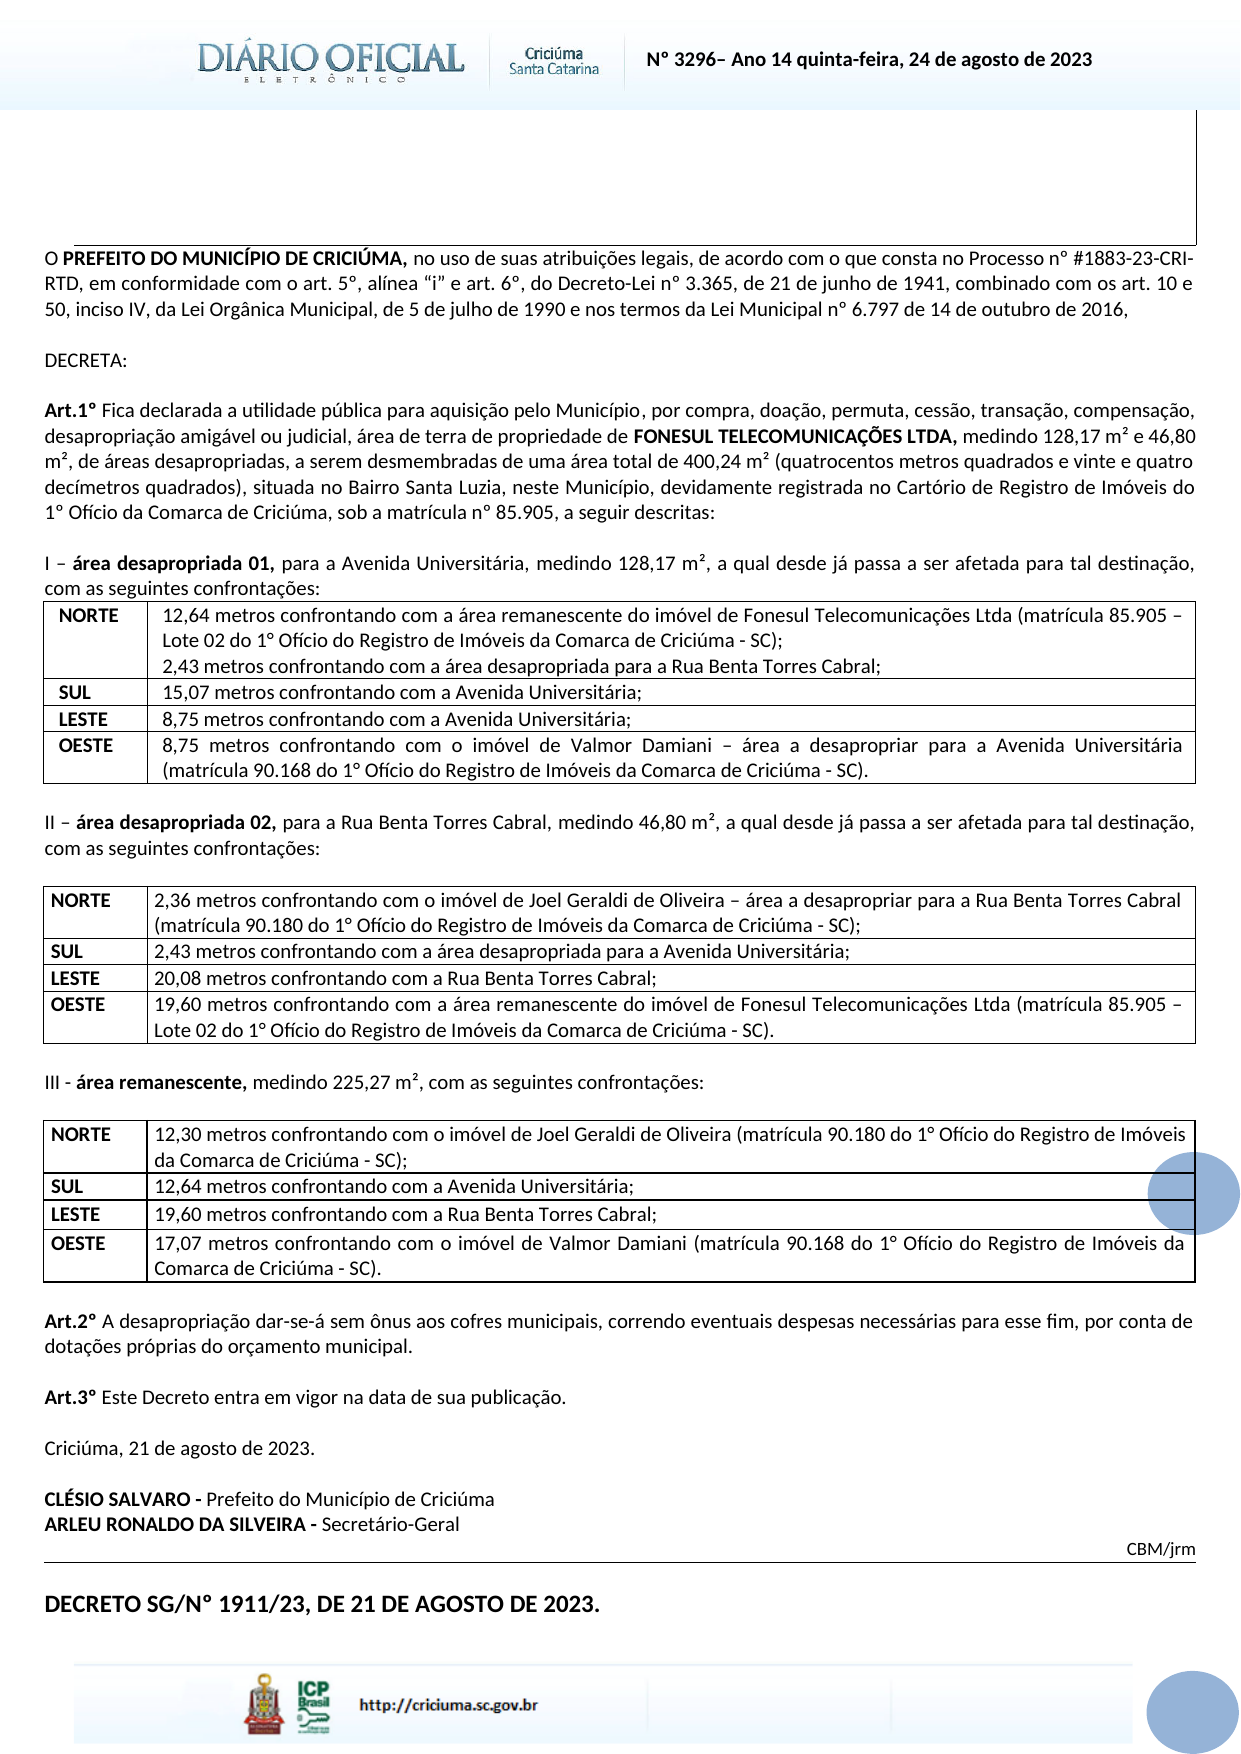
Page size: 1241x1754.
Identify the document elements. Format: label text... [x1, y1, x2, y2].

table_header 12,64 metros confrontando com a área remanescente do imóvel de Fonesul Telecomunicações Ltda (matrícula 85.905 – Lote 02 do 1° Ofício do Registro de Imóveis da Comarca de Criciúma - SC); 2,43 metros confrontando com a área desapropriada para a Rua Benta Torres Cabral; [148, 602, 1195, 678]
table_cell LESTE [44, 965, 147, 991]
text CLÉSIO SALVARO - Prefeito do Município de Criciúma [44, 1486, 1196, 1511]
text ARLEU RONALDO DA SILVEIRA - Secretário-Geral [44, 1511, 1196, 1537]
table_cell LESTE [44, 1201, 146, 1229]
table_cell 15,07 metros confrontando com a Avenida Universitária; [148, 679, 1195, 705]
table_cell SUL [44, 939, 147, 964]
table_cell 8,75 metros confrontando com a Avenida Universitária; [148, 706, 1195, 731]
text DECRETO SG/Nº 1911/23, DE 21 DE AGOSTO DE 2023. [44, 1588, 1196, 1619]
table_cell OESTE [44, 992, 147, 1042]
table_cell LESTE [44, 706, 147, 731]
text O PREFEITO DO MUNICÍPIO DE CRICIÚMA, no uso de suas atribuições legais, de acordo com o que consta no Processo nº #1883-23-CRI-RTD, em conformidade com o art. 5º, alínea “i” e art. 6º, do Decreto-Lei nº 3.365, de 21 de junho de 1941, combinado com os art. 10 e 50, inciso IV, da Lei Orgânica Municipal, de 5 de julho de 1990 e nos termos da Lei Municipal nº 6.797 de 14 de outubro de 2016, [44, 245, 1196, 321]
text Criciúma, 21 de agosto de 2023. [44, 1435, 1196, 1461]
table_cell SUL [44, 1174, 146, 1199]
table_header 2,36 metros confrontando com o imóvel de Joel Geraldi de Oliveira – área a desapropriar para a Rua Benta Torres Cabral (matrícula 90.180 do 1° Ofício do Registro de Imóveis da Comarca de Criciúma - SC); [148, 887, 1195, 938]
text CBM/jrm [44, 1537, 1196, 1562]
table_cell 17,07 metros confrontando com o imóvel de Valmor Damiani (matrícula 90.168 do 1° Ofício do Registro de Imóveis da Comarca de Criciúma - SC). [148, 1230, 1194, 1281]
text I – área desapropriada 01, para a Avenida Universitária, medindo 128,17 m², a qual desde já passa a ser afetada para tal destinação, com as seguintes confrontações: [44, 550, 1196, 601]
table_header NORTE [44, 602, 147, 678]
text III - área remanescente, medindo 225,27 m², com as seguintes confrontações: [44, 1069, 1196, 1094]
table_header NORTE [44, 887, 147, 938]
table_cell SUL [44, 679, 147, 705]
text Art.1º Fica declarada a utilidade pública para aquisição pelo Município, por compra, doação, permuta, cessão, transação, compensação, desapropriação amigável ou judicial, área de terra de propriedade de FONESUL TELECOMUNICAÇÕES LTDA, medindo 128,17 m² e 46,80 m², de áreas desapropriadas, a serem desmembradas de uma área total de 400,24 m² (quatrocentos metros quadrados e vinte e quatro decímetros quadrados), situada no Bairro Santa Luzia, neste Município, devidamente registrada no Cartório de Registro de Imóveis do 1º Ofício da Comarca de Criciúma, sob a matrícula nº 85.905, a seguir descritas: [44, 398, 1196, 525]
table_cell 12,64 metros confrontando com a Avenida Universitária; [148, 1174, 1152, 1199]
text DECRETA: [44, 347, 1196, 372]
text Art.2º A desapropriação dar-se-á sem ônus aos cofres municipais, correndo eventuais despesas necessárias para esse fim, por conta de dotações próprias do orçamento municipal. [44, 1308, 1196, 1359]
table_cell OESTE [44, 732, 147, 783]
table_cell 19,60 metros confrontando com a área remanescente do imóvel de Fonesul Telecomunicações Ltda (matrícula 85.905 – Lote 02 do 1° Ofício do Registro de Imóveis da Comarca de Criciúma - SC). [148, 992, 1195, 1042]
table_cell 19,60 metros confrontando com a Rua Benta Torres Cabral; [148, 1201, 1168, 1229]
text II – área desapropriada 02, para a Rua Benta Torres Cabral, medindo 46,80 m², a qual desde já passa a ser afetada para tal destinação, com as seguintes confrontações: [44, 809, 1196, 860]
table_cell OESTE [44, 1230, 146, 1281]
table_header NORTE [44, 1121, 146, 1172]
text Art.3º Este Decreto entra em vigor na data de sua publicação. [44, 1384, 1196, 1410]
table_cell 20,08 metros confrontando com a Rua Benta Torres Cabral; [148, 965, 1195, 991]
table_cell 8,75 metros confrontando com o imóvel de Valmor Damiani – área a desapropriar para a Avenida Universitária (matrícula 90.168 do 1° Ofício do Registro de Imóveis da Comarca de Criciúma - SC). [148, 732, 1195, 783]
table_header 12,30 metros confrontando com o imóvel de Joel Geraldi de Oliveira (matrícula 90.180 do 1° Ofício do Registro de Imóveis da Comarca de Criciúma - SC); [148, 1121, 1194, 1172]
table_cell 2,43 metros confrontando com a área desapropriada para a Avenida Universitária; [148, 939, 1195, 964]
